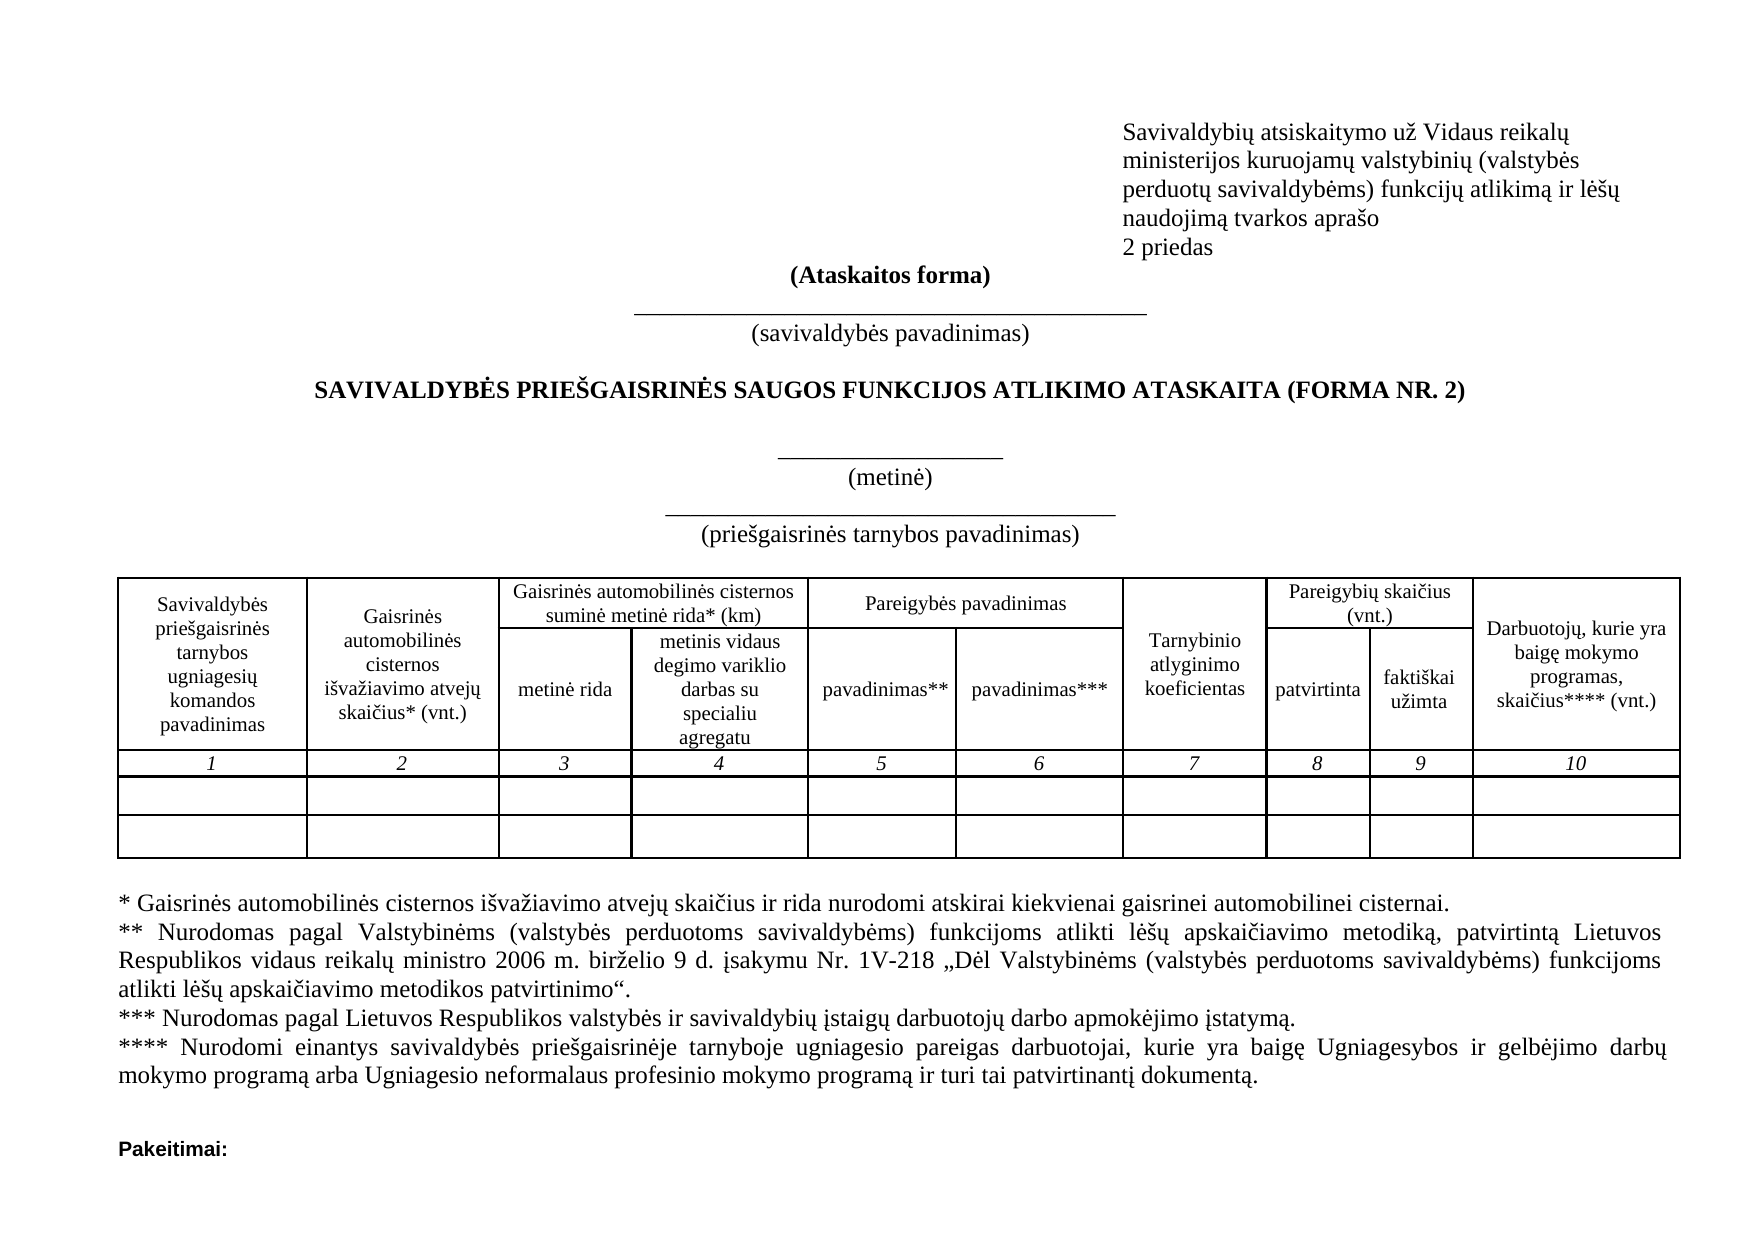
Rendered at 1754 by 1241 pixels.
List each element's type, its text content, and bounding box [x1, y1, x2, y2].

table_cell [500, 778, 630, 814]
table_cell [809, 778, 955, 814]
text naudojimą tvarkos aprašo [118, 203, 1662, 232]
table_cell pavadinimas** [809, 629, 955, 749]
text **** Nurodomi einantys savivaldybės priešgaisrinėje tarnyboje ugniagesio pareigas darbuotojai, kurie yra baigę Ugniagesybos ir gelbėjimo darbų mokymo programą arba Ugniagesio neformalaus profesinio mokymo programą ir turi tai patvirtinantį dokumentą. [118, 1032, 1668, 1089]
table_cell [308, 778, 498, 814]
table_cell 8 [1268, 751, 1369, 775]
table_cell [1474, 816, 1679, 857]
table_cell [1474, 778, 1679, 814]
table_cell 6 [957, 751, 1122, 775]
table_cell [1124, 816, 1265, 857]
table_cell [633, 778, 807, 814]
table_cell 2 [308, 751, 498, 775]
table_header Pareigybės pavadinimas [809, 579, 1122, 627]
table_cell [1268, 816, 1369, 857]
table_header Darbuotojų, kurie yra baigę mokymo programas, skaičius**** (vnt.) [1474, 579, 1679, 749]
text * Gaisrinės automobilinės cisternos išvažiavimo atvejų skaičius ir rida nurodomi atskirai kiekvienai gaisrinei automobilinei cisternai. [118, 888, 1662, 917]
text ** Nurodomas pagal Valstybinėms (valstybės perduotoms savivaldybėms) funkcijoms atlikti lėšų apskaičiavimo metodiką, patvirtintą Lietuvos Respublikos vidaus reikalų ministro 2006 m. birželio 9 d. įsakymu Nr. 1V-218 „Dėl Valstybinėms (valstybės perduotoms savivaldybėms) funkcijoms atlikti lėšų apskaičiavimo metodikos patvirtinimo“. [118, 917, 1662, 1003]
table_cell [1371, 816, 1472, 857]
table_cell metinė rida [500, 629, 630, 749]
table_cell [1124, 778, 1265, 814]
table_cell 10 [1474, 751, 1679, 775]
text _________________________________________ [118, 289, 1662, 318]
table_header Gaisrinės automobilinės cisternos išvažiavimo atvejų skaičius* (vnt.) [308, 579, 498, 749]
table_cell pavadinimas*** [957, 629, 1122, 749]
table_cell 3 [500, 751, 630, 775]
table_cell [500, 816, 630, 857]
table_cell 5 [809, 751, 955, 775]
text ____________________________________ [118, 490, 1662, 519]
text Pakeitimai: [118, 1137, 1668, 1161]
table_cell faktiškai užimta [1371, 629, 1472, 749]
table_cell [957, 778, 1122, 814]
table_header Savivaldybės priešgaisrinės tarnybos ugniagesių komandos pavadinimas [119, 579, 306, 749]
text savivaldybės priešgaisrinĖS SAUGOS funkcijos atlikimO ATASKAITA (FORMA Nr. 2) [118, 375, 1662, 404]
table_cell [308, 816, 498, 857]
table_cell 7 [1124, 751, 1265, 775]
text (metinė) [118, 462, 1662, 490]
table_cell 1 [119, 751, 306, 775]
text perduotų savivaldybėms) funkcijų atlikimą ir lėšų [118, 174, 1662, 203]
table_cell [809, 816, 955, 857]
table_cell patvirtinta [1268, 629, 1369, 749]
table_cell metinis vidaus degimo variklio darbas su specialiu agregatu [633, 629, 807, 749]
text Savivaldybių atsiskaitymo už Vidaus reikalų [118, 117, 1662, 145]
text (savivaldybės pavadinimas) [118, 318, 1662, 347]
table_header Pareigybių skaičius (vnt.) [1268, 579, 1472, 627]
table_cell 4 [633, 751, 807, 775]
text (priešgaisrinės tarnybos pavadinimas) [118, 519, 1662, 548]
table_header Gaisrinės automobilinės cisternos suminė metinė rida* (km) [500, 579, 807, 627]
table_cell [119, 816, 306, 857]
table_cell [957, 816, 1122, 857]
text __________________ [118, 433, 1662, 462]
text 2 priedas [118, 232, 1662, 260]
table_cell [119, 778, 306, 814]
text ministerijos kuruojamų valstybinių (valstybės [118, 145, 1662, 174]
table_header Tarnybinio atlyginimo koeficientas [1124, 579, 1265, 749]
table_cell [1268, 778, 1369, 814]
table_cell [633, 816, 807, 857]
table_cell [1371, 778, 1472, 814]
text (Ataskaitos forma) [118, 260, 1662, 289]
table_cell 9 [1371, 751, 1472, 775]
text *** Nurodomas pagal Lietuvos Respublikos valstybės ir savivaldybių įstaigų darbuotojų darbo apmokėjimo įstatymą. [118, 1003, 1662, 1032]
